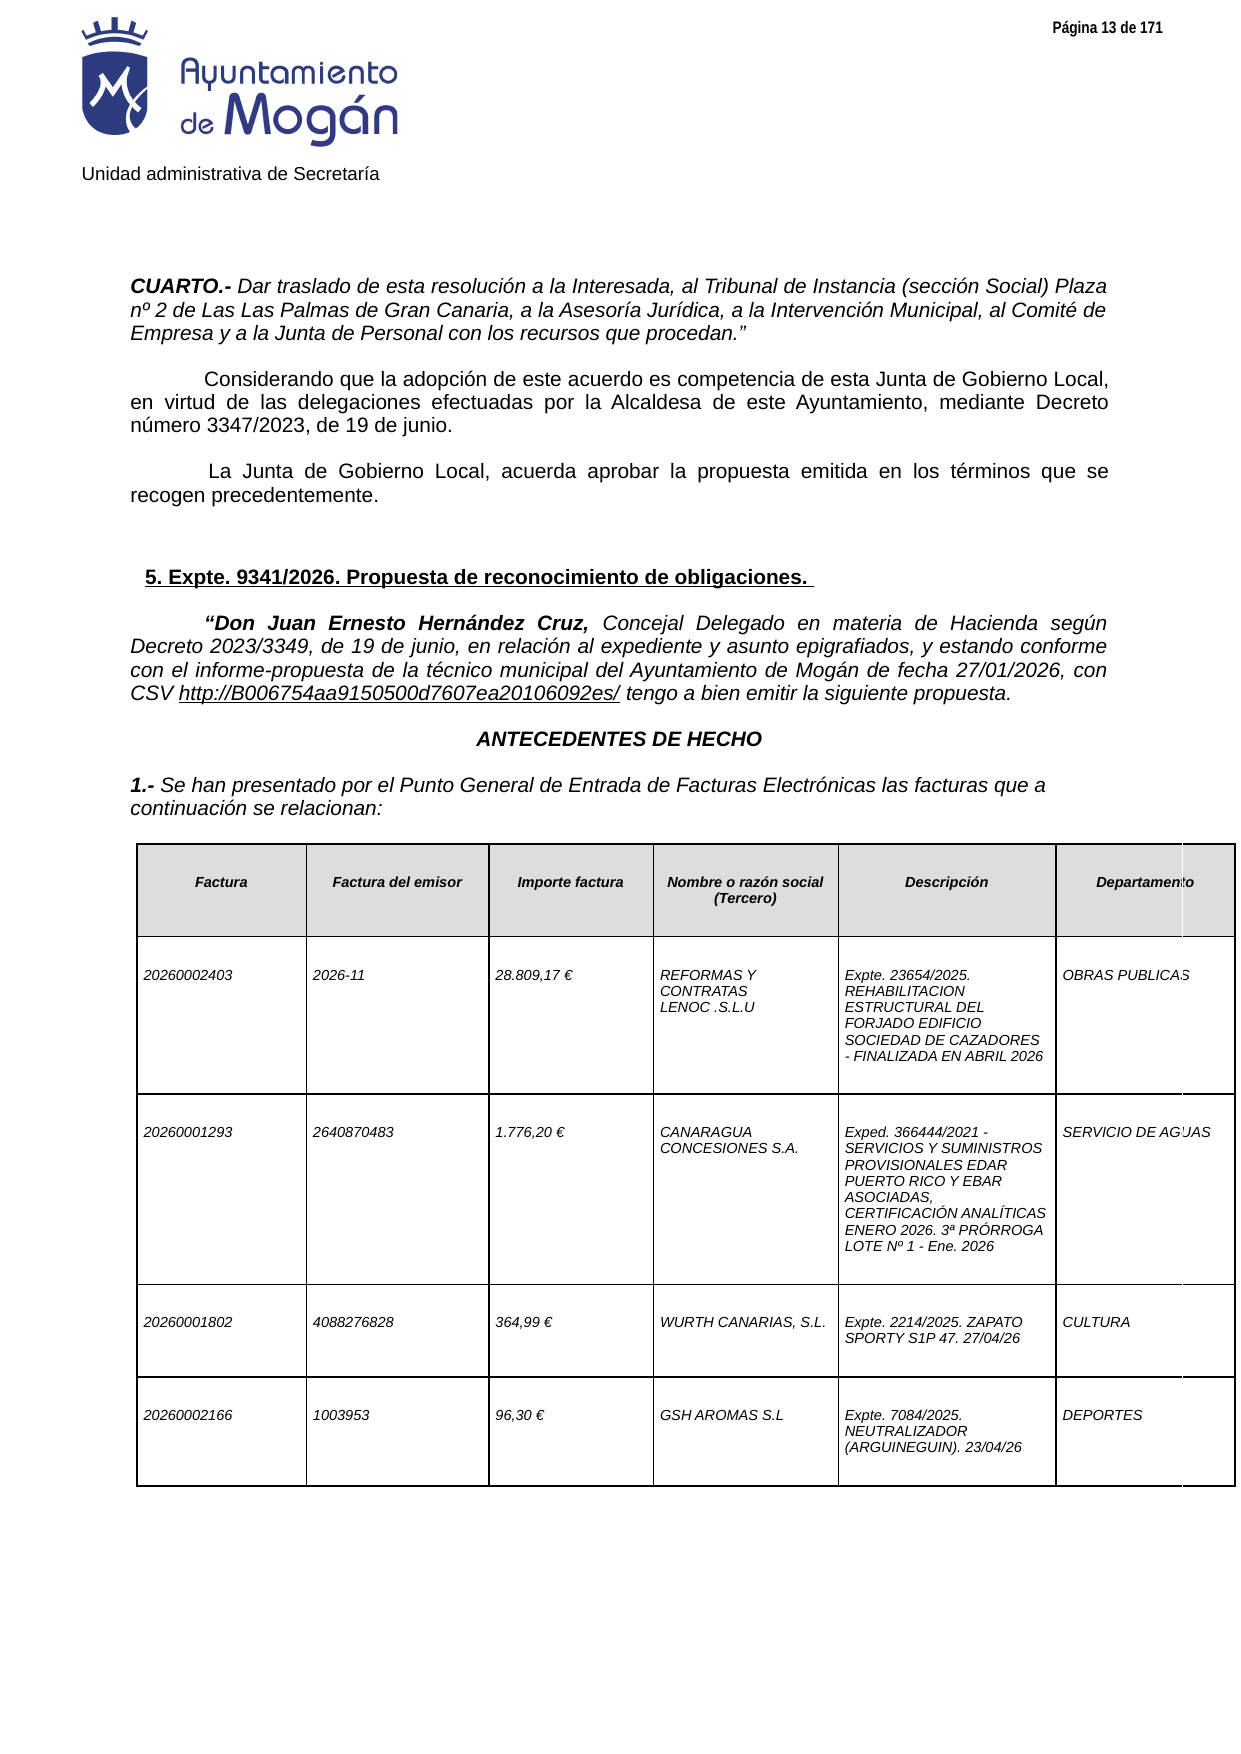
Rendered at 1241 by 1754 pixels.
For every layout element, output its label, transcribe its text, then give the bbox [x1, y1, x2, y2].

table_cell 364,99 € [490, 1285, 653, 1376]
text ANTECEDENTES DE HECHO [130, 728, 1110, 751]
table_cell 20260001293 [138, 1095, 306, 1283]
picture [81, 17, 398, 153]
table_cell 20260001802 [138, 1285, 306, 1376]
text CUARTO.- Dar traslado de esta resolución a la Interesada, al Tribunal de Instancia (sección Social) Plaza nº 2 de Las Las Palmas de Gran Canaria, a la Asesoría Jurídica, a la Intervención Municipal, al Comité de Empresa y a la Junta de Personal con los recursos que procedan.” [130, 275, 1110, 344]
text 5. Expte. 9341/2026. Propuesta de reconocimiento de obligaciones. [71, 566, 1169, 589]
table_cell Exped. 366444/2021 - SERVICIOS Y SUMINISTROS PROVISIONALES EDAR PUERTO RICO Y EBAR ASOCIADAS, CERTIFICACIÓN ANALÍTICAS ENERO 2026. 3ª PRÓRROGA LOTE Nº 1 - Ene. 2026 [839, 1095, 1055, 1283]
table_cell 20260002166 [138, 1378, 306, 1485]
table_header Factura [138, 845, 306, 936]
table_cell OBRAS PUBLICAS [1183, 937, 1234, 1093]
table_cell 4088276828 [307, 1285, 488, 1376]
table_cell 2026-11 [307, 937, 488, 1093]
table_cell SERVICIO DE AGUAS [1057, 1095, 1182, 1283]
table_cell 96,30 € [490, 1378, 653, 1485]
table_header Departamento [1183, 845, 1234, 936]
text Considerando que la adopción de este acuerdo es competencia de esta Junta de Gobierno Local, en virtud de las delegaciones efectuadas por la Alcaldesa de este Ayuntamiento, mediante Decreto número 3347/2023, de 19 de junio. [130, 367, 1110, 437]
table_cell 28.809,17 € [490, 937, 653, 1093]
table_cell [1183, 1378, 1234, 1485]
table_header Importe factura [490, 845, 653, 936]
table_cell 1003953 [307, 1378, 488, 1485]
table_header Departamento [1057, 845, 1182, 936]
table_header Factura del emisor [307, 845, 488, 936]
table_cell 1.776,20 € [490, 1095, 653, 1283]
table_cell 20260002403 [138, 937, 306, 1093]
text La Junta de Gobierno Local, acuerda aprobar la propuesta emitida en los términos que se recogen precedentemente. [130, 460, 1110, 507]
table_header Nombre o razón social (Tercero) [654, 845, 838, 936]
table_cell Expte. 2214/2025. ZAPATO SPORTY S1P 47. 27/04/26 [839, 1285, 1055, 1376]
table_cell WURTH CANARIAS, S.L. [654, 1285, 838, 1376]
table_header Descripción [839, 845, 1055, 936]
table_cell Expte. 23654/2025. REHABILITACION ESTRUCTURAL DEL FORJADO EDIFICIO SOCIEDAD DE CAZADORES - FINALIZADA EN ABRIL 2026 [839, 937, 1055, 1093]
text “Don Juan Ernesto Hernández Cruz, Concejal Delegado en materia de Hacienda según Decreto 2023/3349, de 19 de junio, en relación al expediente y asunto epigrafiados, y estando conforme con el informe-propuesta de la técnico municipal del Ayuntamiento de Mogán de fecha 27/01/2026, con CSV http://B006754aa9150500d7607ea20106092es/ tengo a bien emitir la siguiente propuesta. [130, 612, 1110, 705]
table_cell [1183, 1285, 1234, 1376]
text 1.- Se han presentado por el Punto General de Entrada de Facturas Electrónicas las facturas que a continuación se relacionan: [130, 774, 1110, 820]
table_cell GSH AROMAS S.L [654, 1378, 838, 1485]
table_cell Expte. 7084/2025. NEUTRALIZADOR (ARGUINEGUIN). 23/04/26 [839, 1378, 1055, 1485]
table_cell 2640870483 [307, 1095, 488, 1283]
table_cell OBRAS PUBLICAS [1057, 937, 1182, 1093]
table_cell CULTURA [1057, 1285, 1182, 1376]
table_cell DEPORTES [1057, 1378, 1182, 1485]
table_cell CANARAGUA CONCESIONES S.A. [654, 1095, 838, 1283]
table_cell REFORMAS Y CONTRATAS LENOC .S.L.U [654, 937, 838, 1093]
table_cell SERVICIO DE AGUAS [1183, 1095, 1234, 1283]
